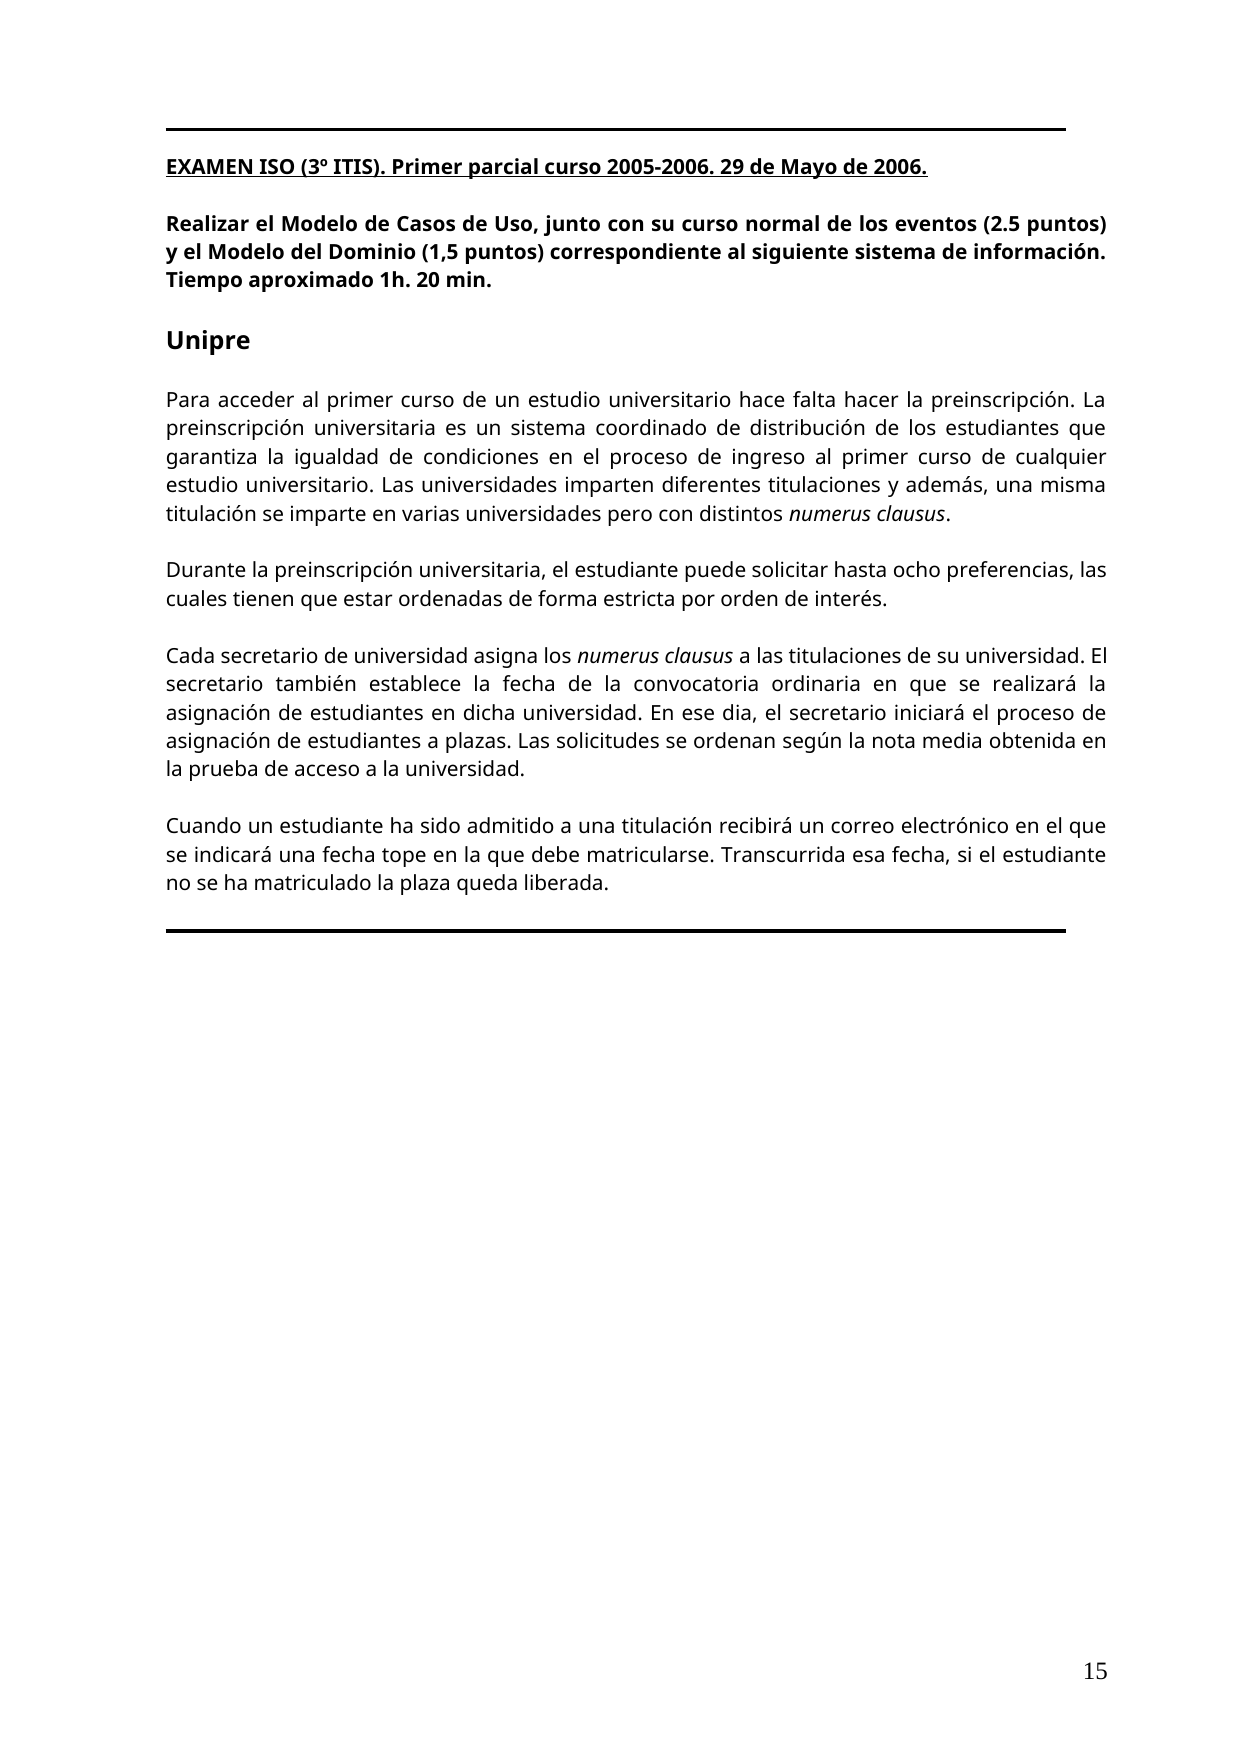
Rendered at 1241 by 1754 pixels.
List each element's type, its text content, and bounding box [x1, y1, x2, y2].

text Realizar el Modelo de Casos de Uso, junto con su curso normal de los eventos (2.5 puntos) y el Modelo del Dominio (1,5 puntos) correspondiente al siguiente sistema de información. Tiempo aproximado 1h. 20 min. [166, 209, 1108, 294]
text Cada secretario de universidad asigna los numerus clausus a las titulaciones de su universidad. El secretario también establece la fecha de la convocatoria ordinaria en que se realizará la asignación de estudiantes en dicha universidad. En ese dia, el secretario iniciará el proceso de asignación de estudiantes a plazas. Las solicitudes se ordenan según la nota media obtenida en la prueba de acceso a la universidad. [166, 641, 1108, 783]
text Cuando un estudiante ha sido admitido a una titulación recibirá un correo electrónico en el que se indicará una fecha tope en la que debe matricularse. Transcurrida esa fecha, si el estudiante no se ha matriculado la plaza queda liberada. [166, 811, 1108, 897]
subtitle Unipre [166, 322, 1108, 356]
text Para acceder al primer curso de un estudio universitario hace falta hacer la preinscripción. La preinscripción universitaria es un sistema coordinado de distribución de los estudiantes que garantiza la igualdad de condiciones en el proceso de ingreso al primer curso de cualquier estudio universitario. Las universidades imparten diferentes titulaciones y además, una misma titulación se imparte en varias universidades pero con distintos numerus clausus. [166, 385, 1108, 527]
text Durante la preinscripción universitaria, el estudiante puede solicitar hasta ocho preferencias, las cuales tienen que estar ordenadas de forma estricta por orden de interés. [166, 556, 1108, 612]
text EXAMEN ISO (3º ITIS). Primer parcial curso 2005-2006. 29 de Mayo de 2006. [166, 152, 1108, 180]
